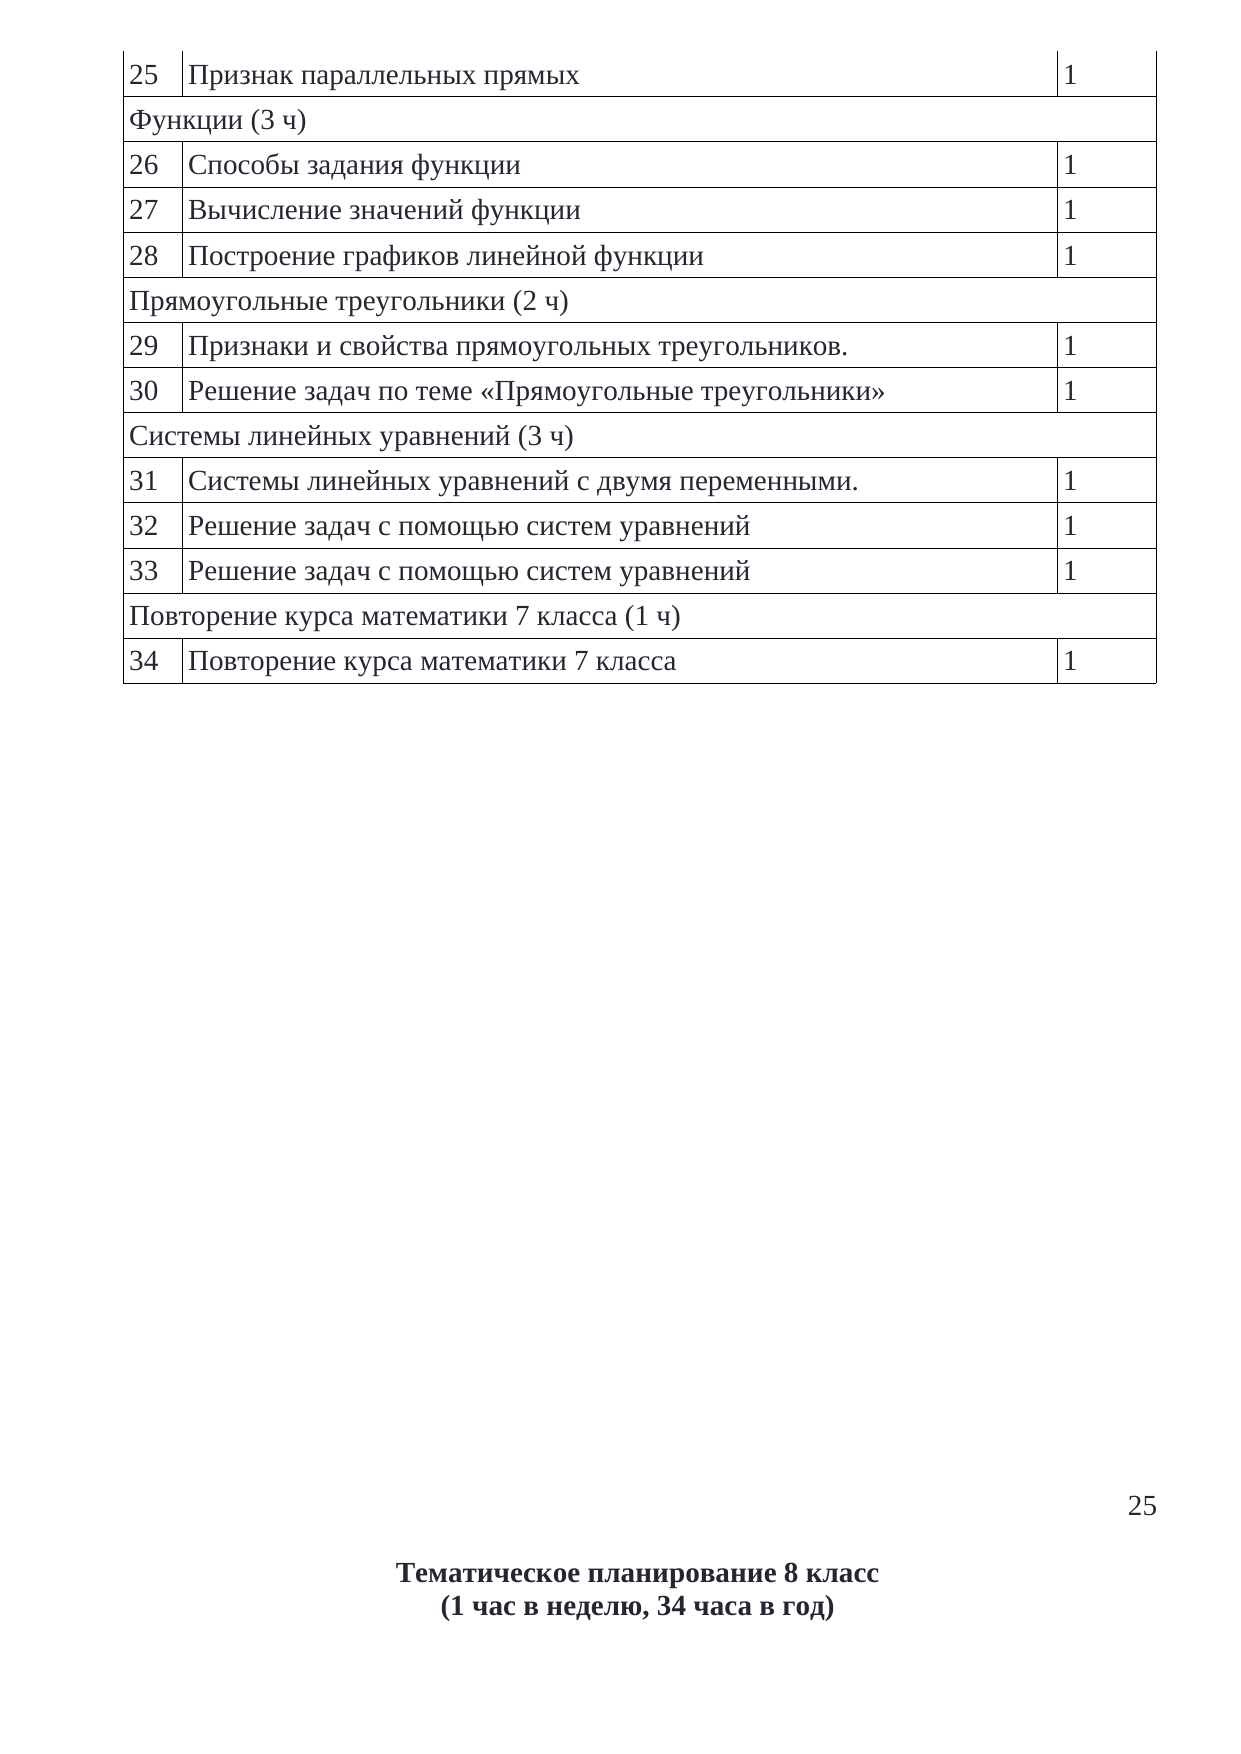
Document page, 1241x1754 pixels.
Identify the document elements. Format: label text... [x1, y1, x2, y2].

table_cell Системы линейных уравнений с двумя переменными. [183, 458, 1057, 502]
table_cell 1 [1058, 549, 1156, 593]
table_cell Системы линейных уравнений (3 ч) [124, 413, 1156, 457]
text 25 [118, 1488, 1157, 1521]
table_cell 34 [124, 639, 182, 683]
table_cell 27 [124, 188, 182, 232]
table_cell Признак параллельных прямых [183, 51, 1057, 96]
table_cell 1 [1058, 188, 1156, 232]
table_cell 30 [124, 368, 182, 412]
table_cell 1 [1058, 51, 1156, 96]
table_cell 1 [1058, 503, 1156, 548]
table_cell Прямоугольные треугольники (2 ч) [124, 278, 1156, 322]
table_cell Решение задач с помощью систем уравнений [183, 503, 1057, 548]
table_cell Построение графиков линейной функции [183, 233, 1057, 277]
table_cell 26 [124, 142, 182, 187]
table_cell Признаки и свойства прямоугольных треугольников. [183, 323, 1057, 367]
table_cell Решение задач с помощью систем уравнений [183, 549, 1057, 593]
table_cell 29 [124, 323, 182, 367]
table_cell 31 [124, 458, 182, 502]
table_cell 1 [1058, 142, 1156, 187]
table_cell Повторение курса математики 7 класса [183, 639, 1057, 683]
table_cell Функции (3 ч) [124, 97, 1156, 141]
text (1 час в неделю, 34 часа в год) [118, 1588, 1157, 1622]
table_cell 1 [1058, 368, 1156, 412]
text Тематическое планирование 8 класс [118, 1555, 1157, 1588]
table_cell Вычисление значений функции [183, 188, 1057, 232]
table_cell 1 [1058, 458, 1156, 502]
table_cell 1 [1058, 639, 1156, 683]
table_cell 33 [124, 549, 182, 593]
table_cell 1 [1058, 323, 1156, 367]
table_cell Повторение курса математики 7 класса (1 ч) [124, 594, 1156, 638]
table_cell 1 [1058, 233, 1156, 277]
table_cell Решение задач по теме «Прямоугольные треугольники» [183, 368, 1057, 412]
table_cell 25 [124, 51, 182, 96]
table_cell Способы задания функции [183, 142, 1057, 187]
table_cell 32 [124, 503, 182, 548]
table_cell 28 [124, 233, 182, 277]
